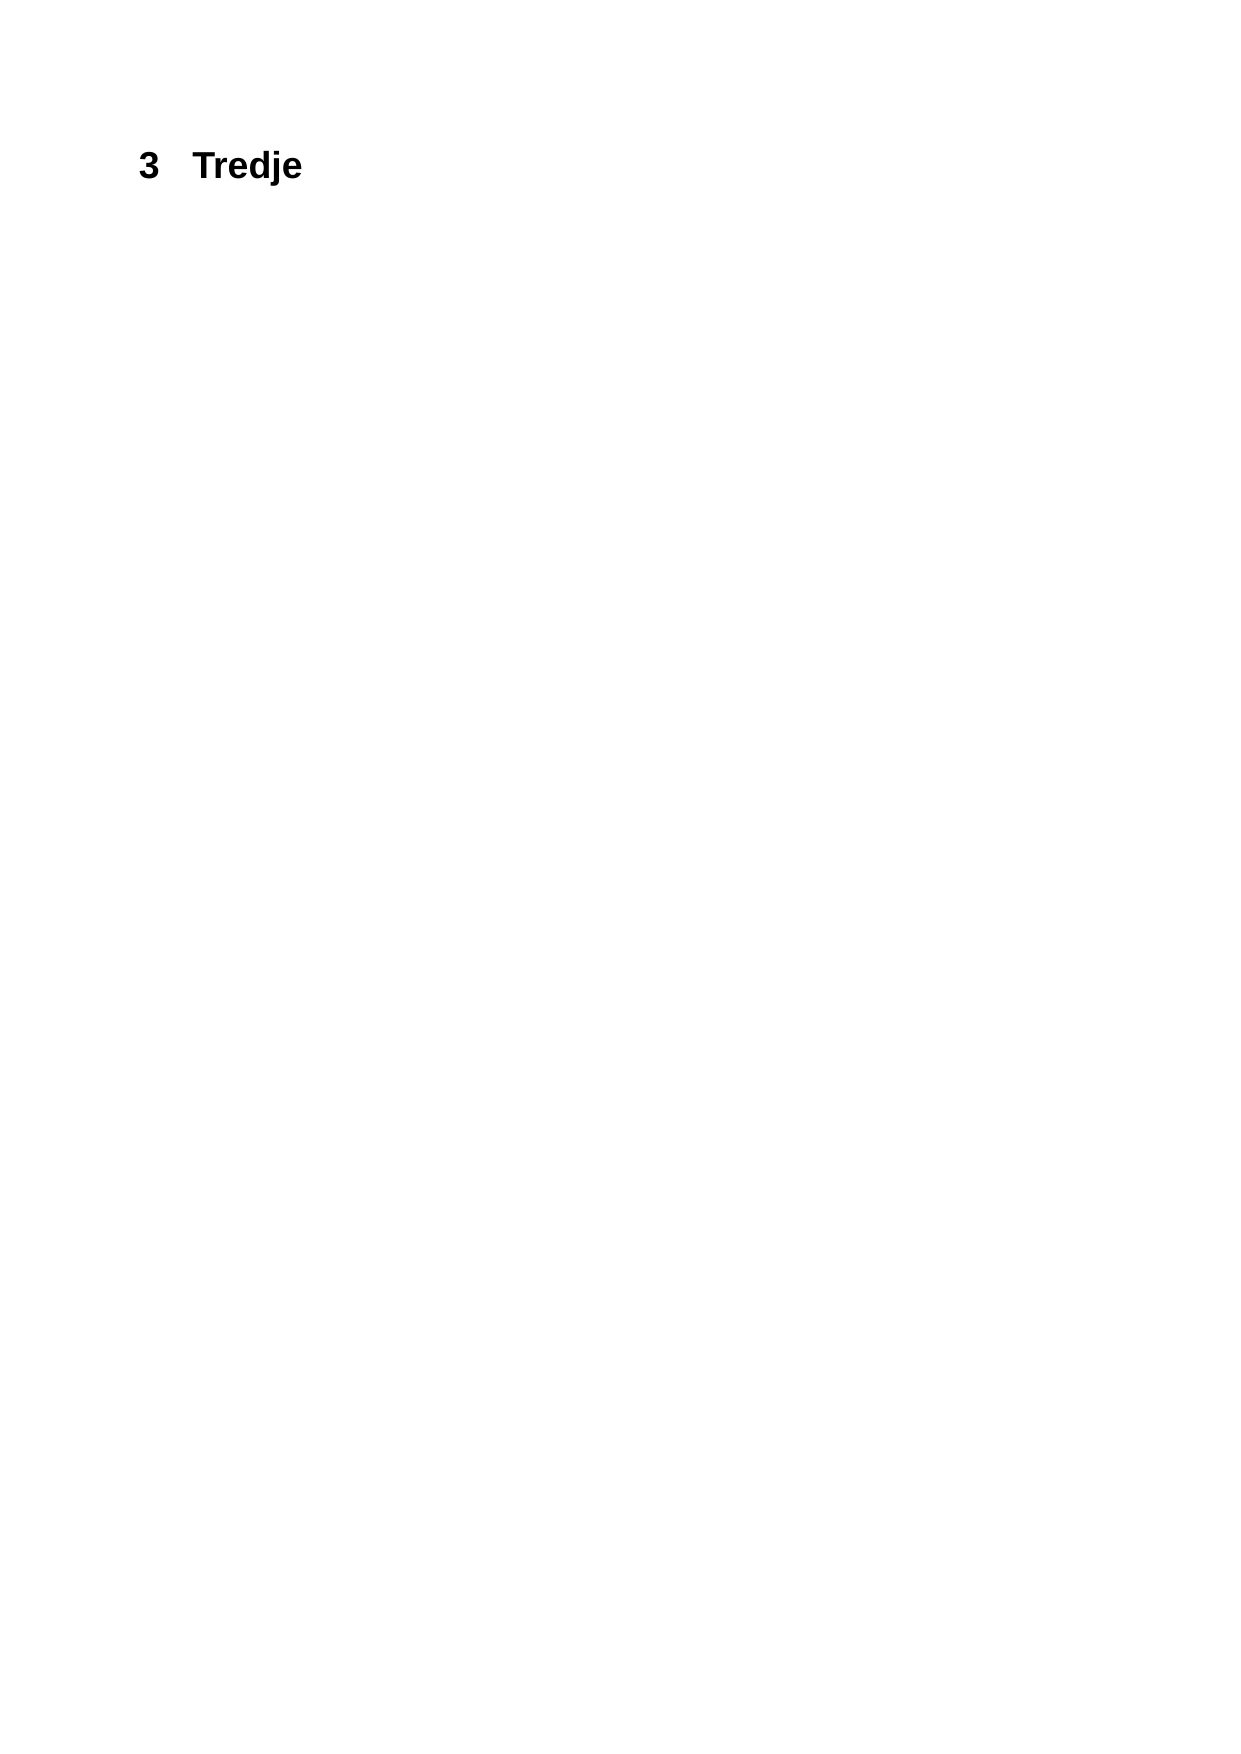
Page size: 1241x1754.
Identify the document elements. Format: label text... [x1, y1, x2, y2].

subtitle Tredje [118, 143, 1122, 186]
